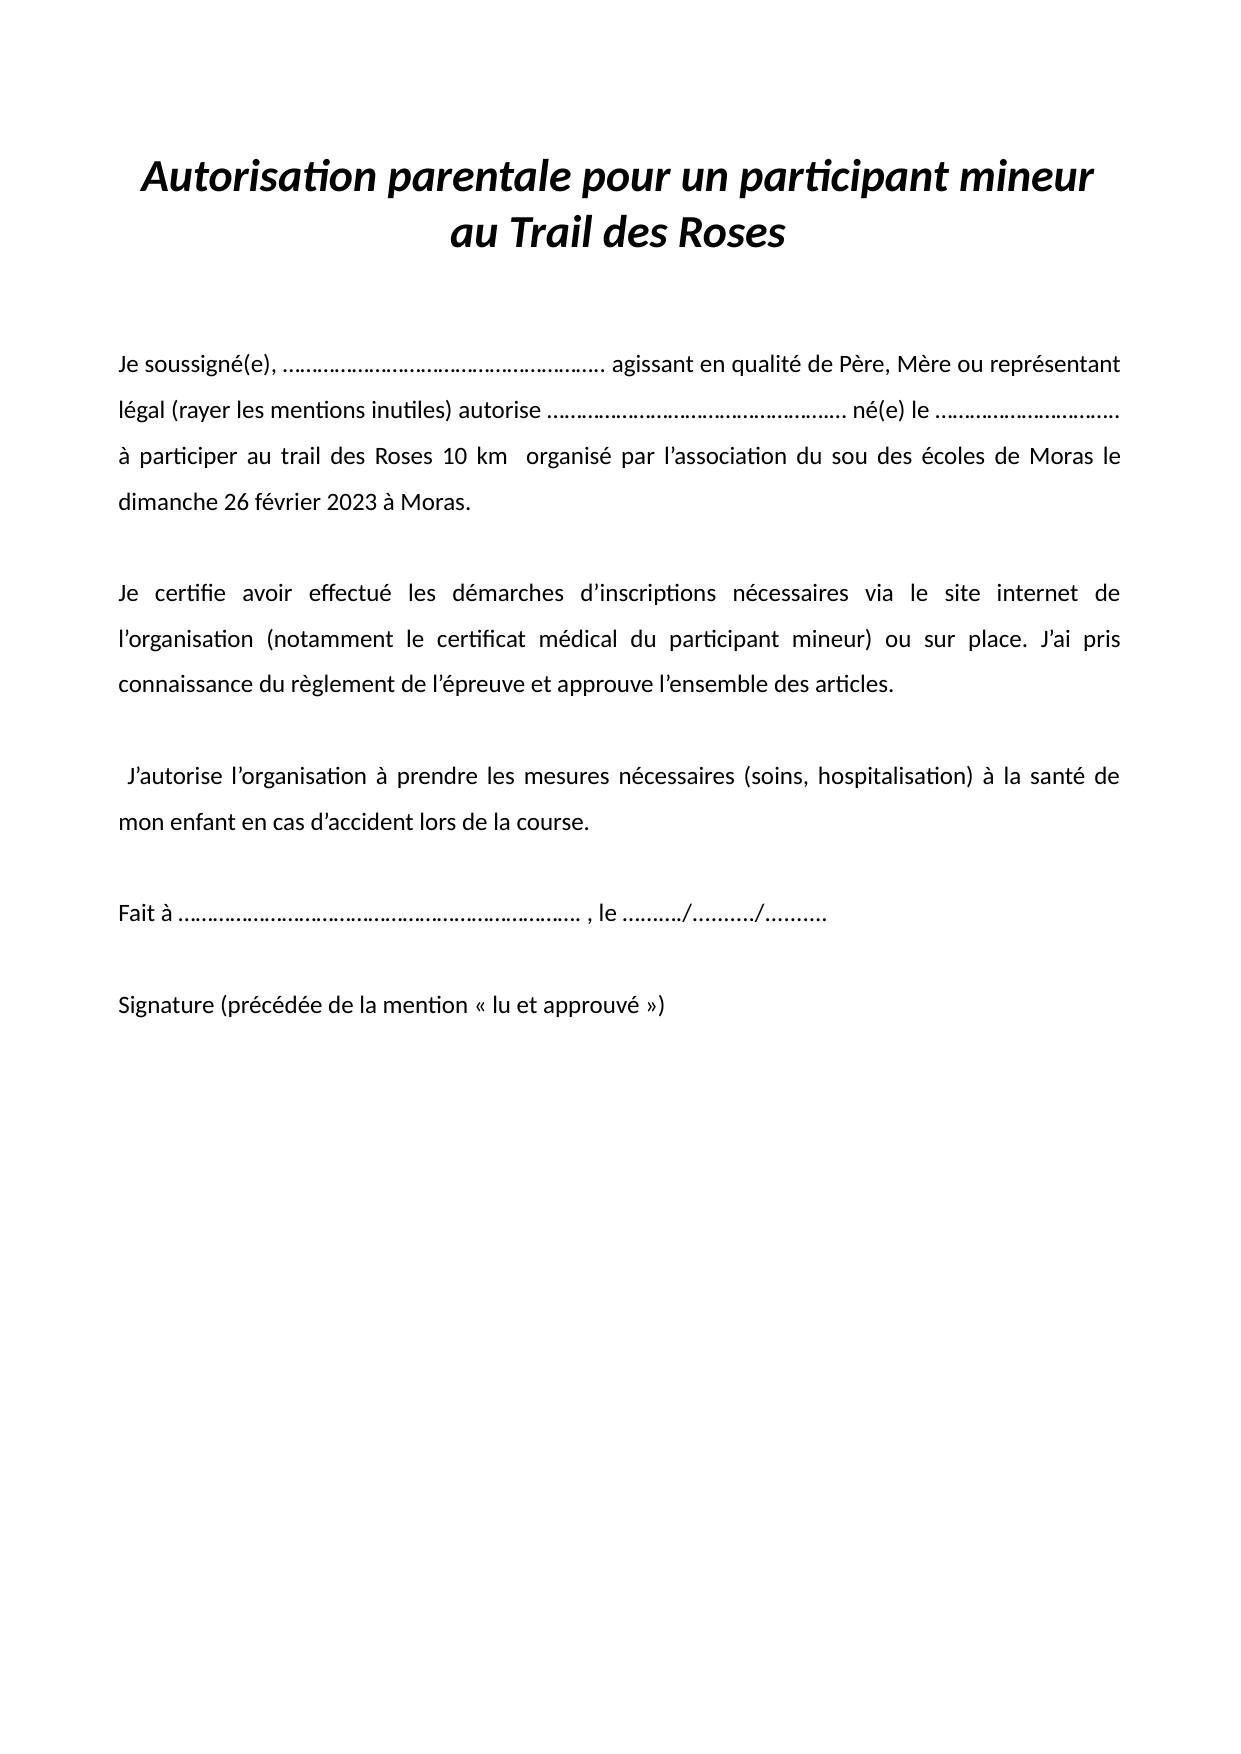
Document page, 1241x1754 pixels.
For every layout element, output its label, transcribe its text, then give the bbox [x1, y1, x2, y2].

text Je soussigné(e), ……………………………………………….. agissant en qualité de Père, Mère ou représentant légal (rayer les mentions inutiles) autorise ………………………………………….… né(e) le ………………………….. à participer au trail des Roses 10 km organisé par l’association du sou des écoles de Moras le dimanche 26 février 2023 à Moras. [118, 348, 1122, 516]
text Fait à ……………………………………………………………. , le …...…./........../.......... [118, 897, 1122, 928]
text J’autorise l’organisation à prendre les mesures nécessaires (soins, hospitalisation) à la santé de mon enfant en cas d’accident lors de la course. [118, 760, 1122, 836]
text Je certifie avoir effectué les démarches d’inscriptions nécessaires via le site internet de l’organisation (notamment le certificat médical du participant mineur) ou sur place. J’ai pris connaissance du règlement de l’épreuve et approuve l’ensemble des articles. [118, 577, 1122, 699]
text Autorisation parentale pour un participant mineur au Trail des Roses [118, 147, 1122, 259]
text Signature (précédée de la mention « lu et approuvé ») [118, 989, 1122, 1019]
